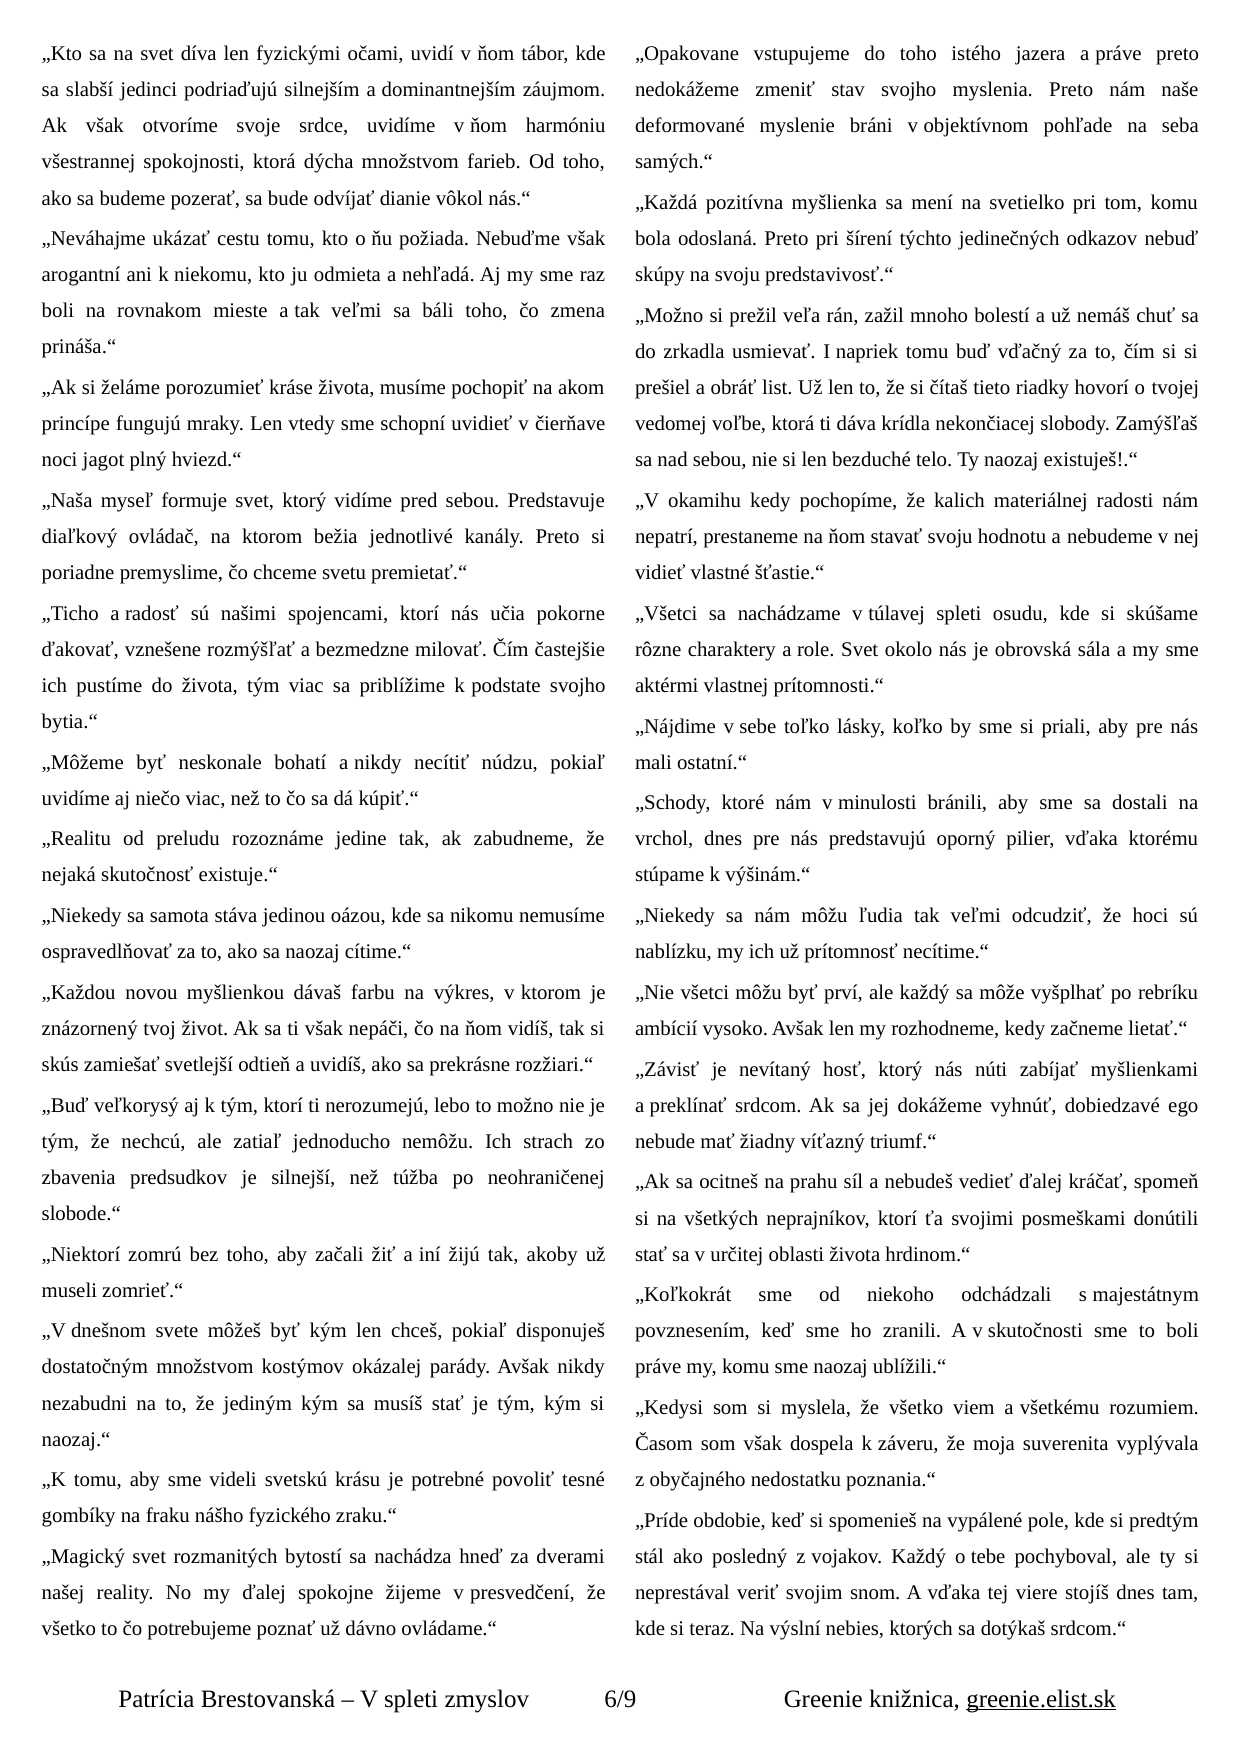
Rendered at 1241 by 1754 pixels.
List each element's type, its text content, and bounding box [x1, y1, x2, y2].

text „Neváhajme ukázať cestu tomu, kto o ňu požiada. Nebuďme však arogantní ani k niekomu, kto ju odmieta a nehľadá. Aj my sme raz boli na rovnakom mieste a tak veľmi sa báli toho, čo zmena prináša.“ [41, 226, 605, 358]
text „Možno si prežil veľa rán, zažil mnoho bolestí a už nemáš chuť sa do zrkadla usmievať. I napriek tomu buď vďačný za to, čím si si prešiel a obráť list. Už len to, že si čítaš tieto riadky hovorí o tvojej vedomej voľbe, ktorá ti dáva krídla nekončiacej slobody. Zamýšľaš sa nad sebou, nie si len bezduché telo. Ty naozaj existuješ!.“ [635, 303, 1199, 471]
text „V dnešnom svete môžeš byť kým len chceš, pokiaľ disponuješ dostatočným množstvom kostýmov okázalej parády. Avšak nikdy nezabudni na to, že jediným kým sa musíš stať je tým, kým si naozaj.“ [41, 1318, 605, 1451]
text „Nájdime v sebe toľko lásky, koľko by sme si priali, aby pre nás mali ostatní.“ [635, 713, 1199, 774]
text „Realitu od preludu rozoznáme jedine tak, ak zabudneme, že nejaká skutočnosť existuje.“ [41, 826, 605, 886]
text „Naša myseľ formuje svet, ktorý vidíme pred sebou. Predstavuje diaľkový ovládač, na ktorom bežia jednotlivé kanály. Preto si poriadne premyslime, čo chceme svetu premietať.“ [41, 488, 605, 584]
text „Kto sa na svet díva len fyzickými očami, uvidí v ňom tábor, kde sa slabší jedinci podriaďujú silnejším a dominantnejším záujmom. Ak však otvoríme svoje srdce, uvidíme v ňom harmóniu všestrannej spokojnosti, ktorá dýcha množstvom farieb. Od toho, ako sa budeme pozerať, sa bude odvíjať dianie vôkol nás.“ [41, 41, 605, 209]
text „Koľkokrát sme od niekoho odchádzali s majestátnym povznesením, keď sme ho zranili. A v skutočnosti sme to boli práve my, komu sme naozaj ublížili.“ [635, 1282, 1199, 1378]
text „Magický svet rozmanitých bytostí sa nachádza hneď za dverami našej reality. No my ďalej spokojne žijeme v presvedčení, že všetko to čo potrebujeme poznať už dávno ovládame.“ [41, 1544, 605, 1640]
text „Niekedy sa samota stáva jedinou oázou, kde sa nikomu nemusíme ospravedlňovať za to, ako sa naozaj cítime.“ [41, 903, 605, 963]
text „Všetci sa nachádzame v túlavej spleti osudu, kde si skúšame rôzne charaktery a role. Svet okolo nás je obrovská sála a my sme aktérmi vlastnej prítomnosti.“ [635, 601, 1199, 697]
text „Buď veľkorysý aj k tým, ktorí ti nerozumejú, lebo to možno nie je tým, že nechcú, ale zatiaľ jednoducho nemôžu. Ich strach zo zbavenia predsudkov je silnejší, než túžba po neohraničenej slobode.“ [41, 1093, 605, 1225]
text „Ticho a radosť sú našimi spojencami, ktorí nás učia pokorne ďakovať, vznešene rozmýšľať a bezmedzne milovať. Čím častejšie ich pustíme do života, tým viac sa priblížime k podstate svojho bytia.“ [41, 601, 605, 733]
text „Môžeme byť neskonale bohatí a nikdy necítiť núdzu, pokiaľ uvidíme aj niečo viac, než to čo sa dá kúpiť.“ [41, 749, 605, 810]
text „V okamihu kedy pochopíme, že kalich materiálnej radosti nám nepatrí, prestaneme na ňom stavať svoju hodnotu a nebudeme v nej vidieť vlastné šťastie.“ [635, 488, 1199, 584]
text „Schody, ktoré nám v minulosti bránili, aby sme sa dostali na vrchol, dnes pre nás predstavujú oporný pilier, vďaka ktorému stúpame k výšinám.“ [635, 790, 1199, 886]
text „Závisť je nevítaný hosť, ktorý nás núti zabíjať myšlienkami a preklínať srdcom. Ak sa jej dokážeme vyhnúť, dobiedzavé ego nebude mať žiadny víťazný triumf.“ [635, 1057, 1199, 1153]
text „Každou novou myšlienkou dávaš farbu na výkres, v ktorom je znázornený tvoj život. Ak sa ti však nepáči, čo na ňom vidíš, tak si skús zamiešať svetlejší odtieň a uvidíš, ako sa prekrásne rozžiari.“ [41, 980, 605, 1076]
text „Niekedy sa nám môžu ľudia tak veľmi odcudziť, že hoci sú nablízku, my ich už prítomnosť necítime.“ [635, 903, 1199, 963]
text „Príde obdobie, keď si spomenieš na vypálené pole, kde si predtým stál ako posledný z vojakov. Každý o tebe pochyboval, ale ty si neprestával veriť svojim snom. A vďaka tej viere stojíš dnes tam, kde si teraz. Na výslní nebies, ktorých sa dotýkaš srdcom.“ [635, 1508, 1199, 1640]
text „Opakovane vstupujeme do toho istého jazera a práve preto nedokážeme zmeniť stav svojho myslenia. Preto nám naše deformované myslenie bráni v objektívnom pohľade na seba samých.“ [635, 41, 1199, 173]
text „K tomu, aby sme videli svetskú krásu je potrebné povoliť tesné gombíky na fraku nášho fyzického zraku.“ [41, 1467, 605, 1527]
text „Každá pozitívna myšlienka sa mení na svetielko pri tom, komu bola odoslaná. Preto pri šírení týchto jedinečných odkazov nebuď skúpy na svoju predstavivosť.“ [635, 190, 1199, 286]
text „Nie všetci môžu byť prví, ale každý sa môže vyšplhať po rebríku ambícií vysoko. Avšak len my rozhodneme, kedy začneme lietať.“ [635, 980, 1199, 1040]
text „Ak sa ocitneš na prahu síl a nebudeš vedieť ďalej kráčať, spomeň si na všetkých neprajníkov, ktorí ťa svojimi posmeškami donútili stať sa v určitej oblasti života hrdinom.“ [635, 1169, 1199, 1266]
text „Kedysi som si myslela, že všetko viem a všetkému rozumiem. Časom som však dospela k záveru, že moja suverenita vyplývala z obyčajného nedostatku poznania.“ [635, 1395, 1199, 1491]
text „Niektorí zomrú bez toho, aby začali žiť a iní žijú tak, akoby už museli zomrieť.“ [41, 1242, 605, 1302]
text „Ak si želáme porozumieť kráse života, musíme pochopiť na akom princípe fungujú mraky. Len vtedy sme schopní uvidieť v čierňave noci jagot plný hviezd.“ [41, 375, 605, 471]
